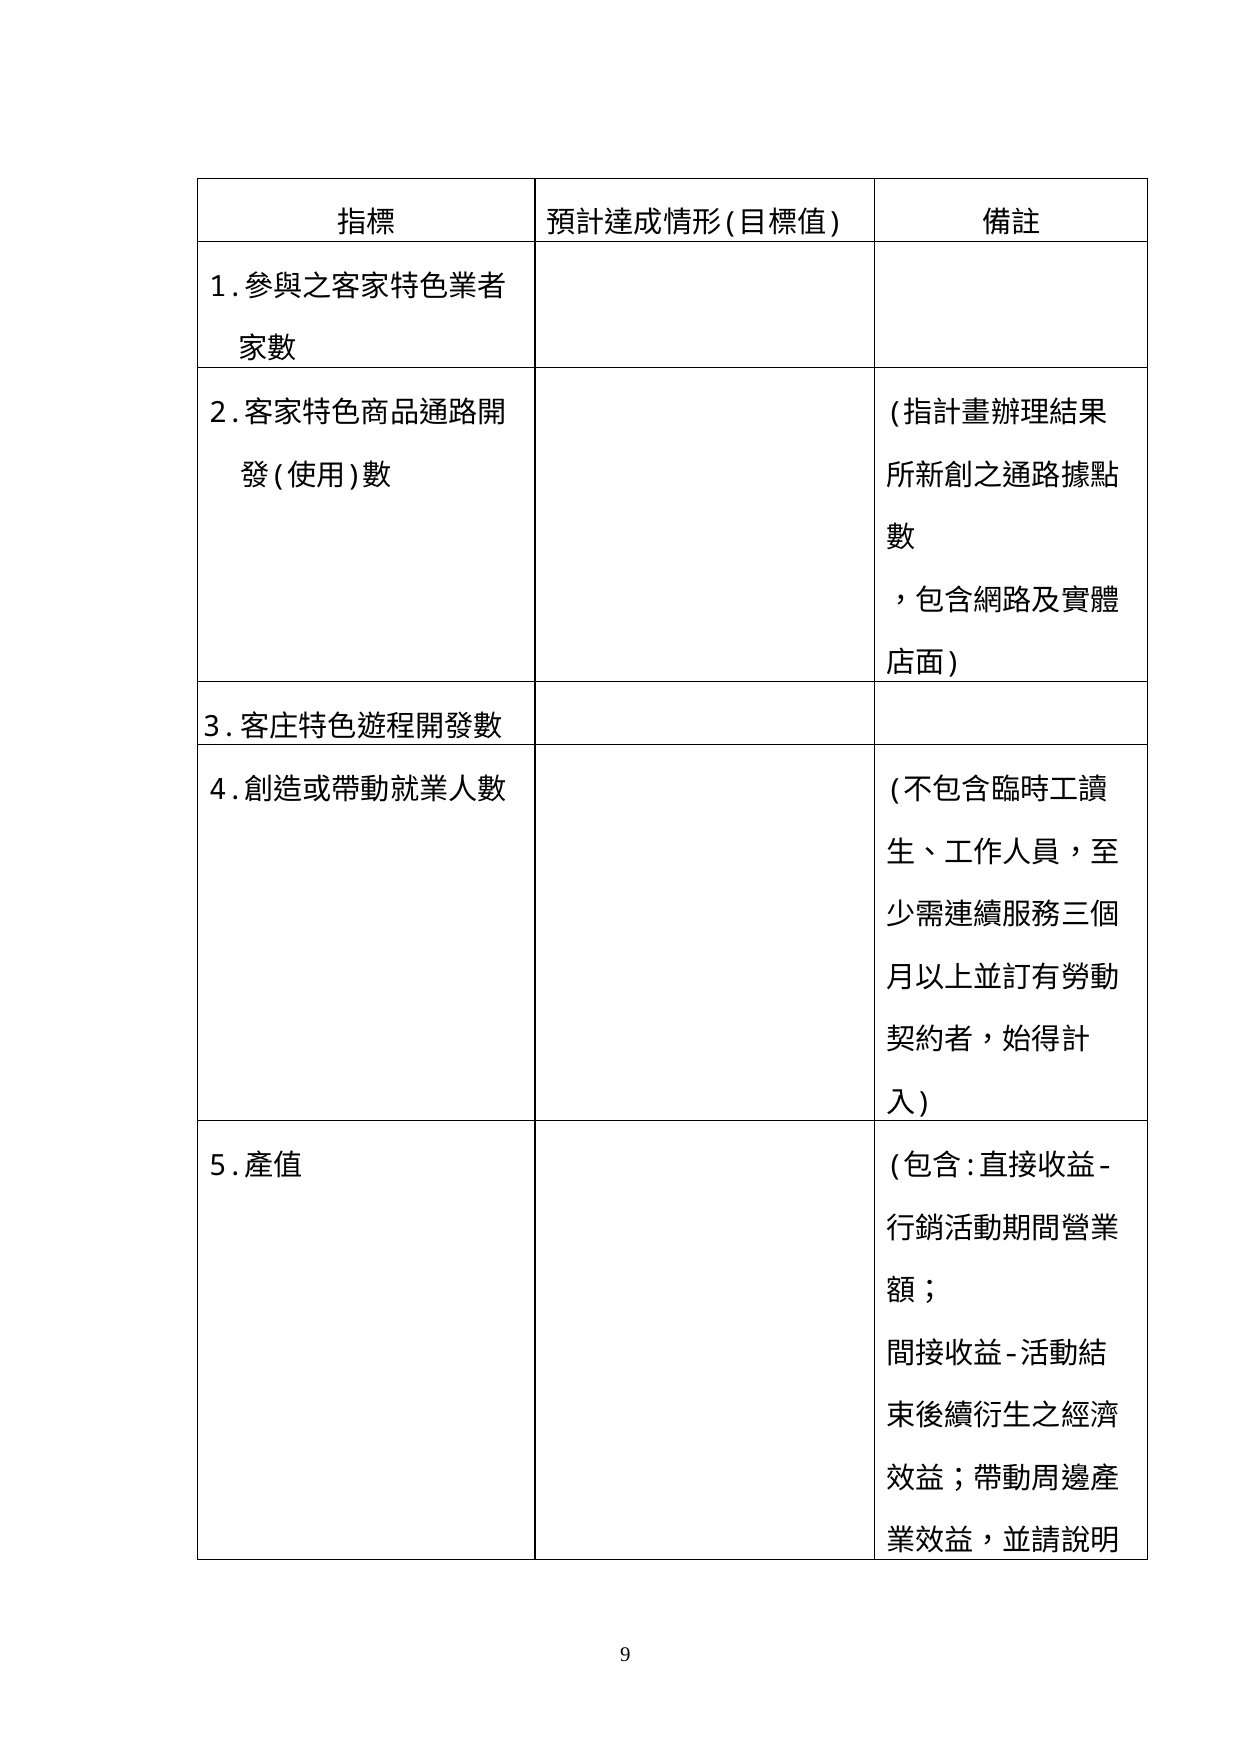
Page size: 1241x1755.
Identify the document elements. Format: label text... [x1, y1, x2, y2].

table_cell [875, 242, 1147, 367]
table_cell 5.產值 [198, 1121, 534, 1559]
table_header 預計達成情形(目標值) [536, 179, 874, 241]
table_cell 1.參與之客家特色業者家數 [198, 242, 534, 367]
table_cell 客庄特色遊程開發數 [198, 682, 534, 744]
table_cell [536, 682, 874, 744]
table_cell 2.客家特色商品通路開 發(使用)數 [198, 368, 534, 681]
table_cell [536, 745, 874, 1120]
table_header 指標 [198, 179, 534, 241]
table_cell [875, 682, 1147, 744]
table_cell (指計畫辦理結果所新創之通路據點數 ，包含網路及實體店面) [875, 368, 1147, 681]
table_header 備註 [875, 179, 1147, 241]
table_cell [536, 368, 874, 681]
table_cell [536, 242, 874, 367]
table_cell (不包含臨時工讀生、工作人員，至少需連續服務三個月以上並訂有勞動契約者，始得計入) [875, 745, 1147, 1120]
table_cell (包含:直接收益-行銷活動期間營業額； 間接收益-活動結束後續衍生之經濟效益；帶動周邊產業效益，並請說明 [875, 1121, 1147, 1559]
table_cell [536, 1121, 874, 1559]
table_cell 4.創造或帶動就業人數 [198, 745, 534, 1120]
